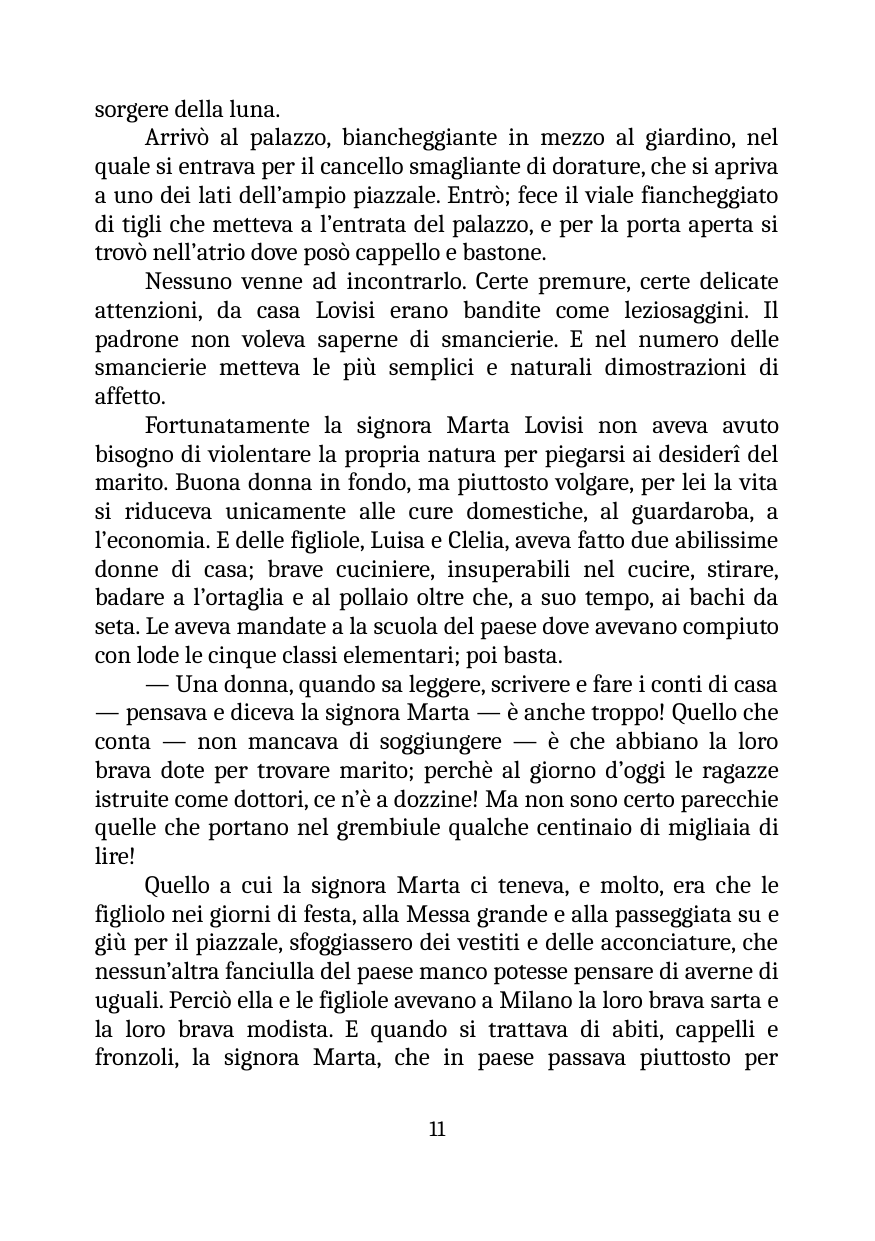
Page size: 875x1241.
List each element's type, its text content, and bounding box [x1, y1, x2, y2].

text Fortunatamente la signora Marta Lovisi non aveva avuto bisogno di violentare la propria natura per piegarsi ai desiderî del marito. Buona donna in fondo, ma piuttosto volgare, per lei la vita si riduceva unicamente alle cure domestiche, al guardaroba, a l’economia. E delle figliole, Luisa e Clelia, aveva fatto due abilissime donne di casa; brave cuciniere, insuperabili nel cucire, stirare, badare a l’ortaglia e al pollaio oltre che, a suo tempo, ai bachi da seta. Le aveva mandate a la scuola del paese dove avevano compiuto con lode le cinque classi elementari; poi basta. [94, 411, 779, 669]
text Nessuno venne ad incontrarlo. Certe premure, certe delicate attenzioni, da casa Lovisi erano bandite come leziosaggini. Il padrone non voleva saperne di smancierie. E nel numero delle smancierie metteva le più semplici e naturali dimostrazioni di affetto. [94, 267, 779, 411]
text Arrivò al palazzo, biancheggiante in mezzo al giardino, nel quale si entrava per il cancello smagliante di dorature, che si apriva a uno dei lati dell’ampio piazzale. Entrò; fece il viale fiancheggiato di tigli che metteva a l’entrata del palazzo, e per la porta aperta si trovò nell’atrio dove posò cappello e bastone. [94, 123, 779, 267]
text sorgere della luna. [94, 94, 779, 123]
text Quello a cui la signora Marta ci teneva, e molto, era che le figliolo nei giorni di festa, alla Messa grande e alla passeggiata su e giù per il piazzale, sfoggiassero dei vestiti e delle acconciature, che nessun’altra fanciulla del paese manco potesse pensare di averne di uguali. Perciò ella e le figliole avevano a Milano la loro brava sarta e la loro brava modista. E quando si trattava di abiti, cappelli e fronzoli, la signora Marta, che in paese passava piuttosto per [94, 871, 779, 1072]
text — Una donna, quando sa leggere, scrivere e fare i conti di casa — pensava e diceva la signora Marta — è anche troppo! Quello che conta — non mancava di soggiungere — è che abbiano la loro brava dote per trovare marito; perchè al giorno d’oggi le ragazze istruite come dottori, ce n’è a dozzine! Ma non sono certo parecchie quelle che portano nel grembiule qualche centinaio di migliaia di lire! [94, 669, 779, 871]
